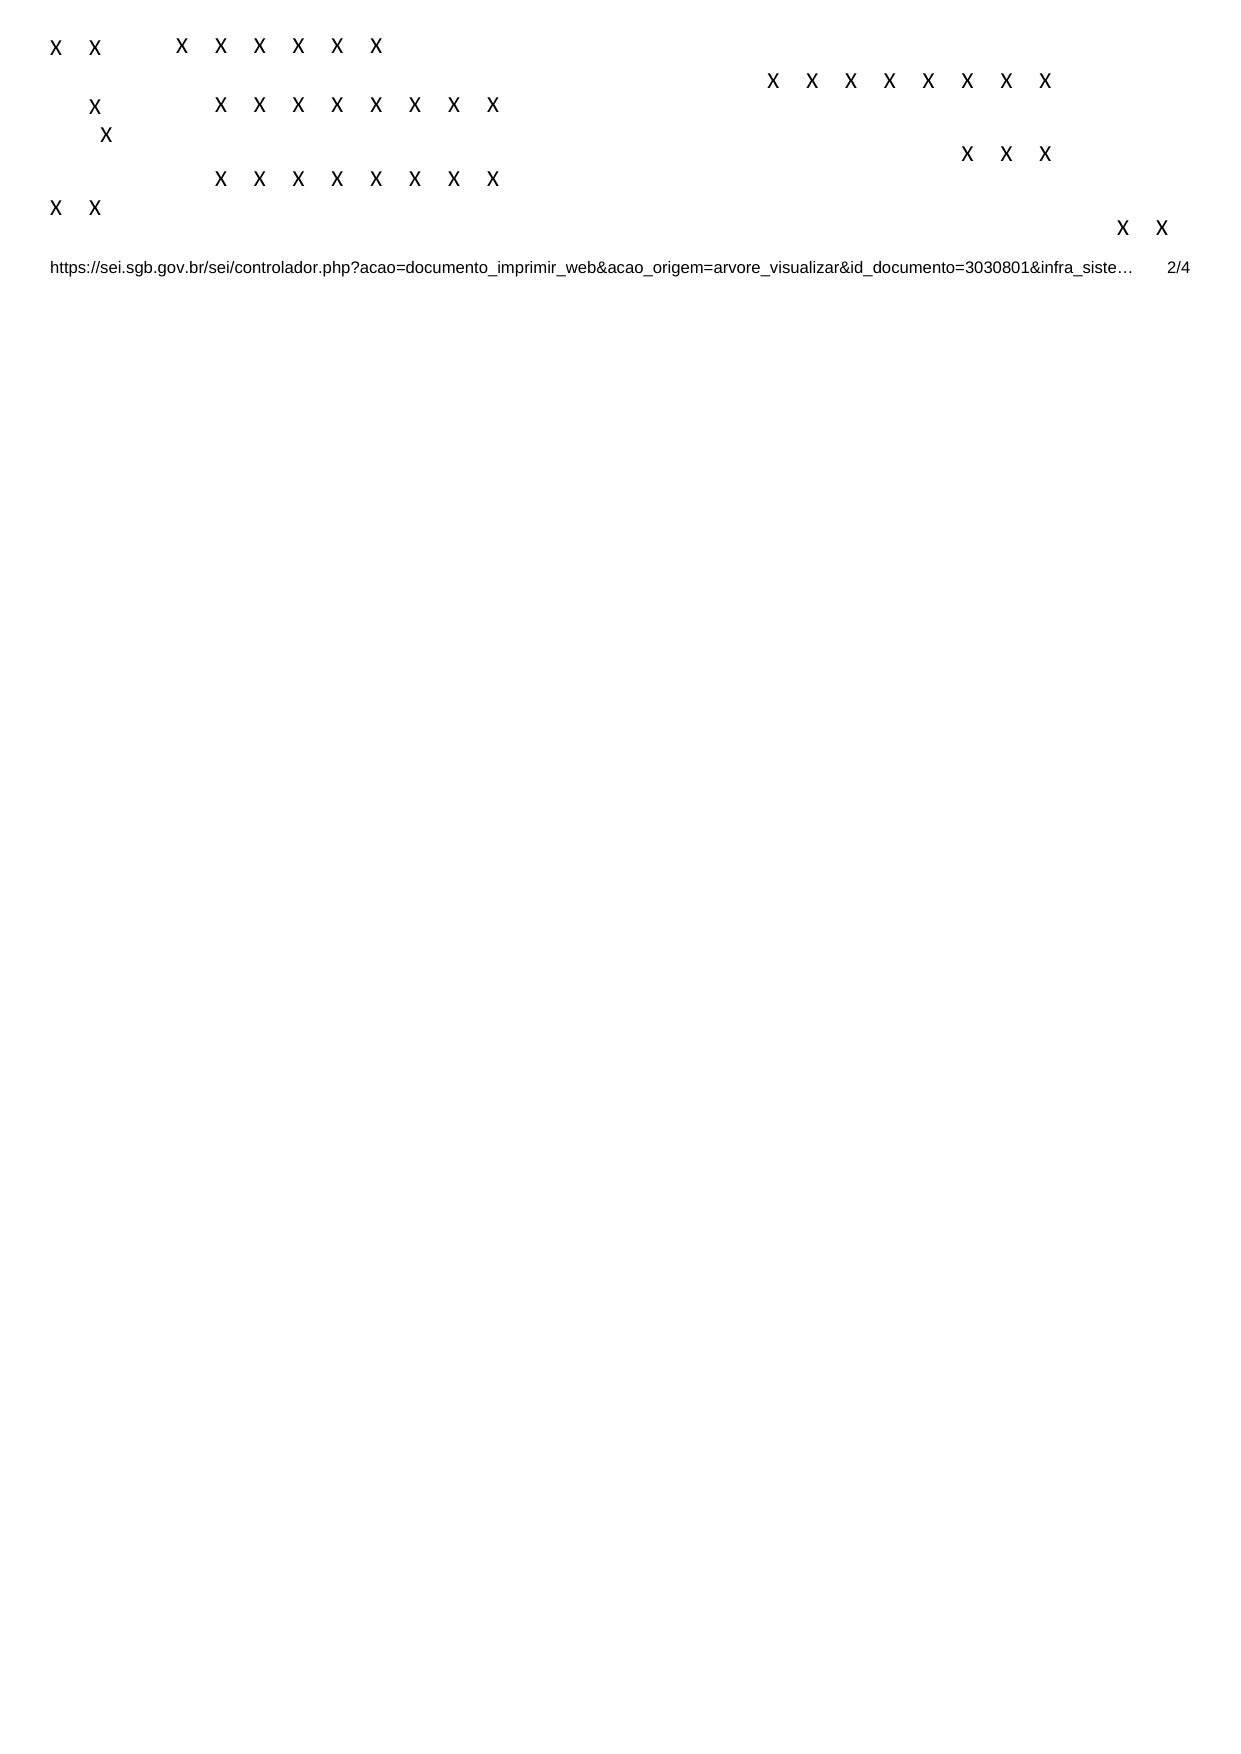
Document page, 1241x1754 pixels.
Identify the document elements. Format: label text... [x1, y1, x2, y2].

text X X X X X X X X [215, 164, 665, 192]
text X X X X X X [137, 31, 665, 59]
text https://sei.sgb.gov.br/sei/controlador.php?acao=documento_imprimir_web&acao_origem=arvore_visualizar&id_documento=3030801&infra_siste… 2/4 [50, 257, 1193, 277]
text X X [50, 33, 112, 61]
text X X X X X X X X [215, 91, 665, 119]
text X X [1117, 213, 1193, 241]
text X X X X X X X X [767, 66, 1193, 94]
text X X [50, 193, 112, 222]
text X X [89, 92, 112, 148]
text X X X [961, 139, 1193, 167]
